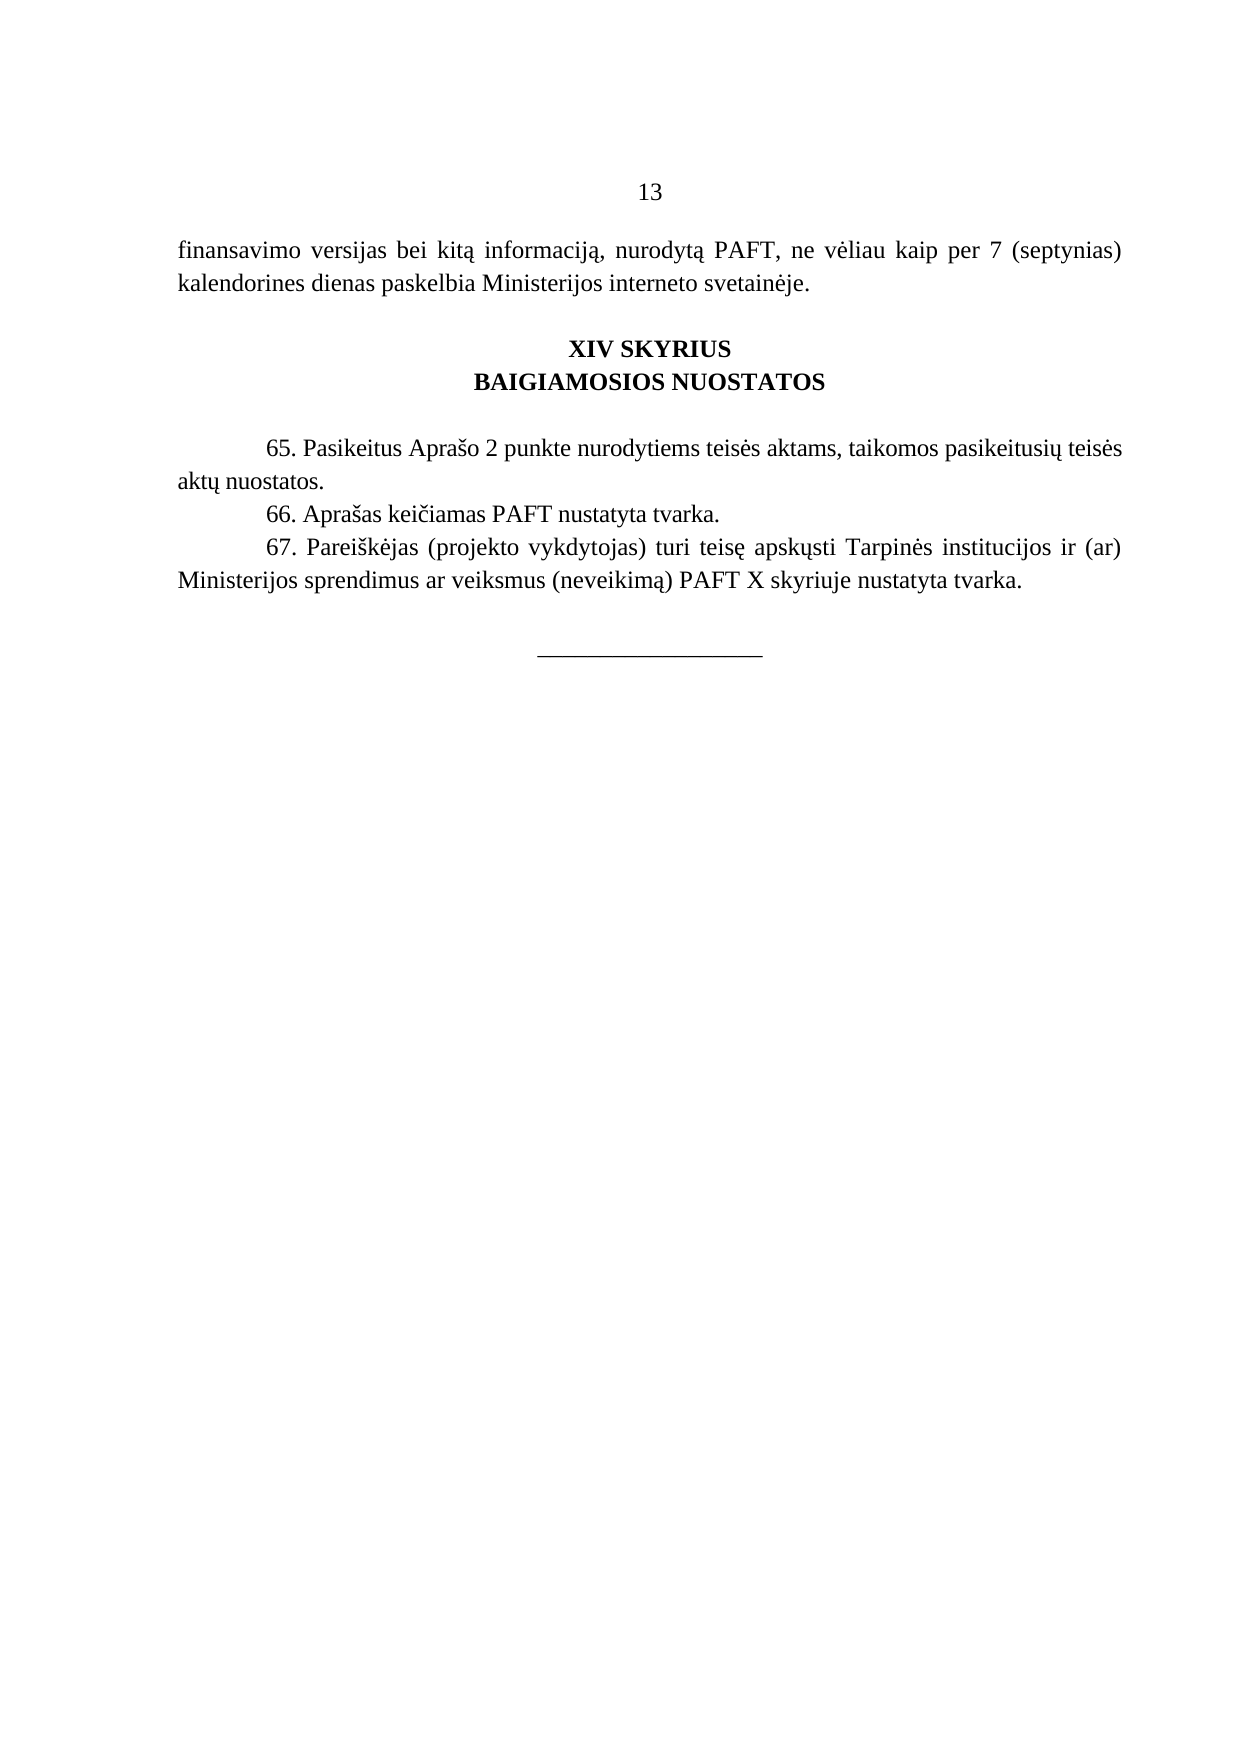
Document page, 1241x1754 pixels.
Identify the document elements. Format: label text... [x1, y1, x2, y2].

text BAIGIAMOSIOS NUOSTATOS [177, 367, 1122, 396]
text __________________ [177, 631, 1122, 660]
text 67. Pareiškėjas (projekto vykdytojas) turi teisę apskųsti Tarpinės institucijos ir (ar) Ministerijos sprendimus ar veiksmus (neveikimą) PAFT X skyriuje nustatyta tvarka. [177, 532, 1122, 594]
text finansavimo versijas bei kitą informaciją, nurodytą PAFT, ne vėliau kaip per 7 (septynias) kalendorines dienas paskelbia Ministerijos interneto svetainėje. [177, 235, 1122, 296]
text XIV SKYRIUS [177, 334, 1122, 362]
text 66. Aprašas keičiamas PAFT nustatyta tvarka. [177, 499, 1122, 528]
text 65. Pasikeitus Aprašo 2 punkte nurodytiems teisės aktams, taikomos pasikeitusių teisės aktų nuostatos. [177, 433, 1122, 494]
